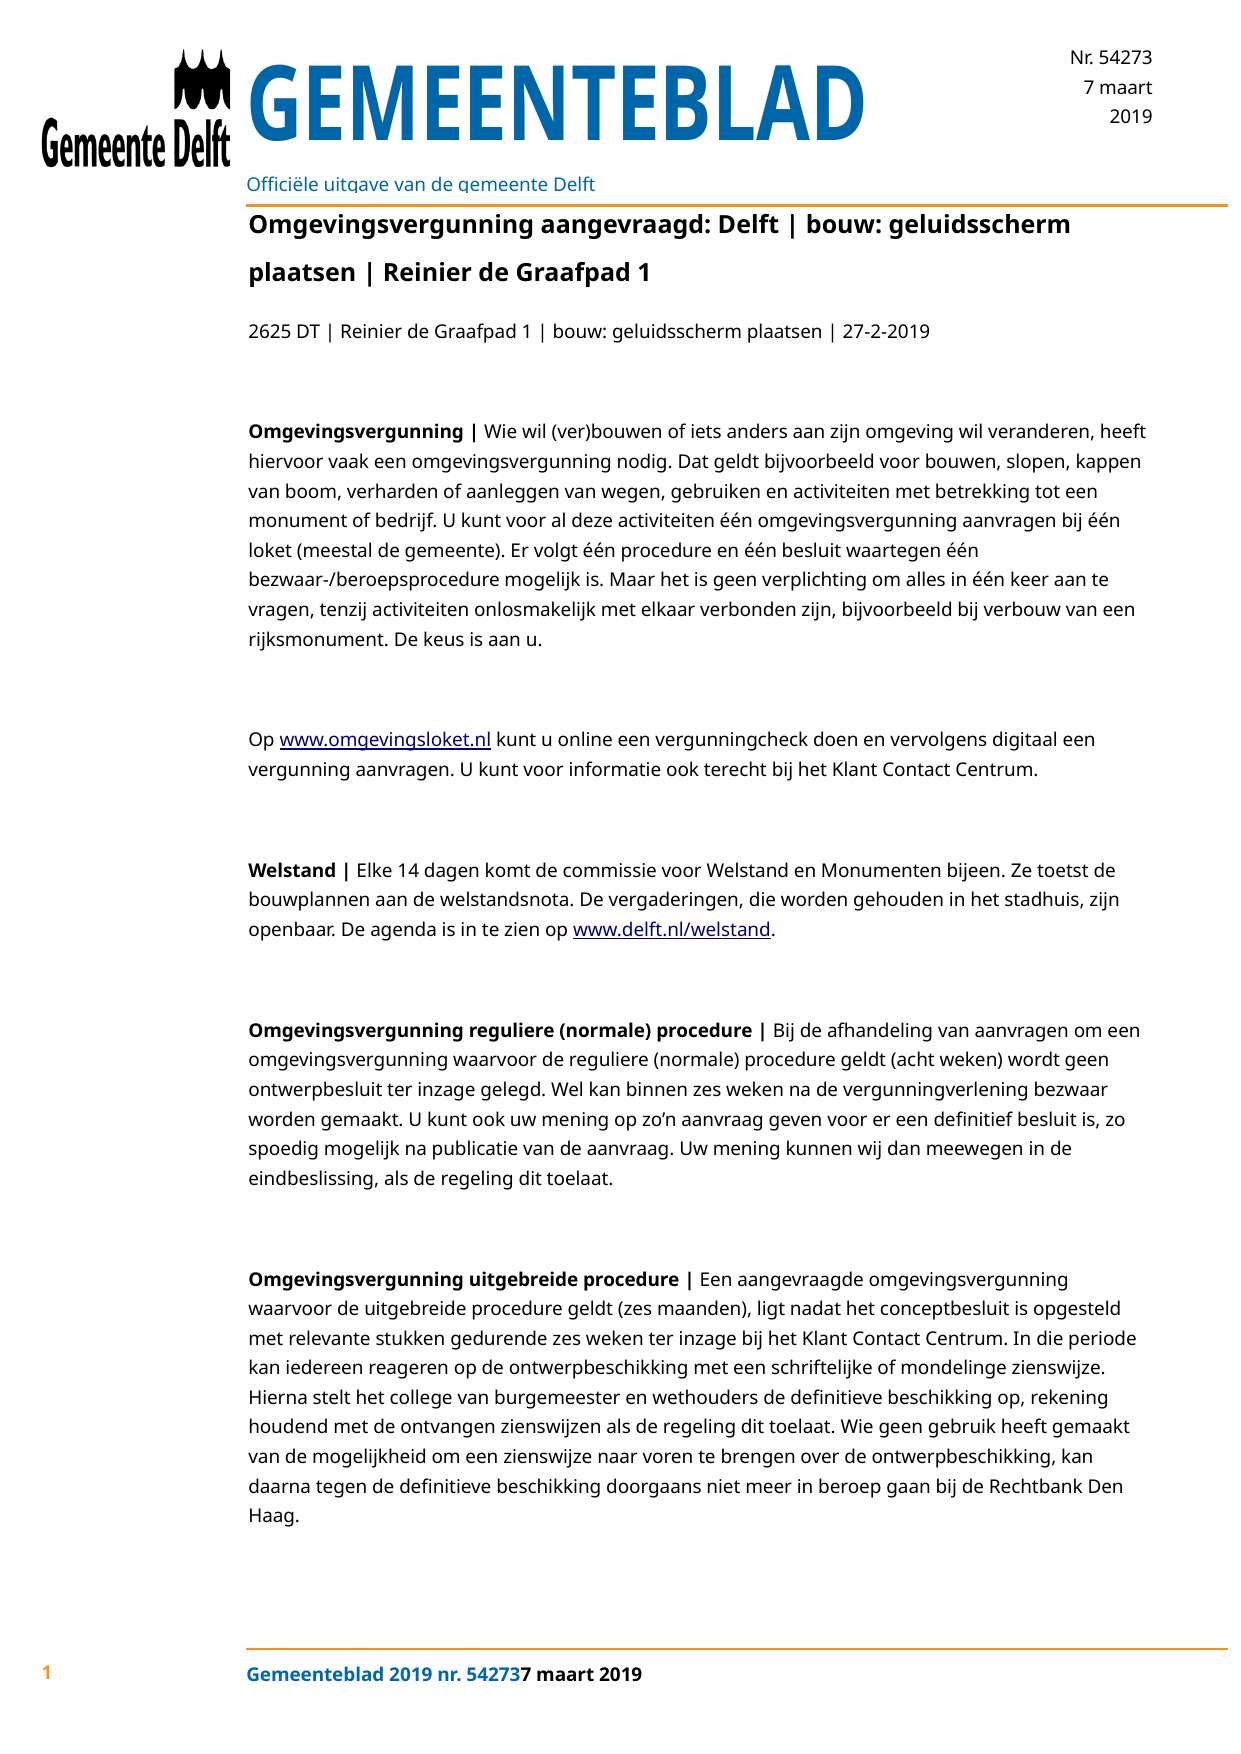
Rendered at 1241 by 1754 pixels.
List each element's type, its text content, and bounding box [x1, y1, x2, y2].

picture [41, 47, 231, 172]
text Omgevingsvergunning aangevraagd: Delft | bouw: geluidsscherm plaatsen | Reinier de Graafpad 1 [248, 207, 1152, 288]
text Omgevingsvergunning uitgebreide procedure | Een aangevraagde omgevingsvergunning waarvoor de uitgebreide procedure geldt (zes maanden), ligt nadat het conceptbesluit is opgesteld met relevante stukken gedurende zes weken ter inzage bij het Klant Contact Centrum. In die periode kan iedereen reageren op de ontwerpbeschikking met een schriftelijke of mondelinge zienswijze. Hierna stelt het college van burgemeester en wethouders de definitieve beschikking op, rekening houdend met de ontvangen zienswijzen als de regeling dit toelaat. Wie geen gebruik heeft gemaakt van de mogelijkheid om een zienswijze naar voren te brengen over de ontwerpbeschikking, kan daarna tegen de definitieve beschikking doorgaans niet meer in beroep gaan bij de Rechtbank Den Haag. [248, 1266, 1152, 1528]
text 2625 DT | Reinier de Graafpad 1 | bouw: geluidsscherm plaatsen | 27-2-2019 [248, 318, 1152, 344]
text Omgevingsvergunning reguliere (normale) procedure | Bij de afhandeling van aanvragen om een omgevingsvergunning waarvoor de reguliere (normale) procedure geldt (acht weken) wordt geen ontwerpbesluit ter inzage gelegd. Wel kan binnen zes weken na de vergunningverlening bezwaar worden gemaakt. U kunt ook uw mening op zo’n aanvraag geven voor er een definitief besluit is, zo spoedig mogelijk na publicatie van de aanvraag. Uw mening kunnen wij dan meewegen in de eindbeslissing, als de regeling dit toelaat. [248, 1017, 1152, 1191]
text Welstand | Elke 14 dagen komt de commissie voor Welstand en Monumenten bijeen. Ze toetst de bouwplannen aan de welstandsnota. De vergaderingen, die worden gehouden in het stadhuis, zijn openbaar. De agenda is in te zien op www.delft.nl/welstand. [248, 857, 1152, 942]
text Omgevingsvergunning | Wie wil (ver)bouwen of iets anders aan zijn omgeving wil veranderen, heeft hiervoor vaak een omgevingsvergunning nodig. Dat geldt bijvoorbeeld voor bouwen, slopen, kappen van boom, verharden of aanleggen van wegen, gebruiken en activiteiten met betrekking tot een monument of bedrijf. U kunt voor al deze activiteiten één omgevingsvergunning aanvragen bij één loket (meestal de gemeente). Er volgt één procedure en één besluit waartegen één bezwaar-/beroepsprocedure mogelijk is. Maar het is geen verplichting om alles in één keer aan te vragen, tenzij activiteiten onlosmakelijk met elkaar verbonden zijn, bijvoorbeeld bij verbouw van een rijksmonument. De keus is aan u. [248, 419, 1152, 652]
text Op www.omgevingsloket.nl kunt u online een vergunningcheck doen en vervolgens digitaal een vergunning aanvragen. U kunt voor informatie ook terecht bij het Klant Contact Centrum. [248, 727, 1152, 782]
